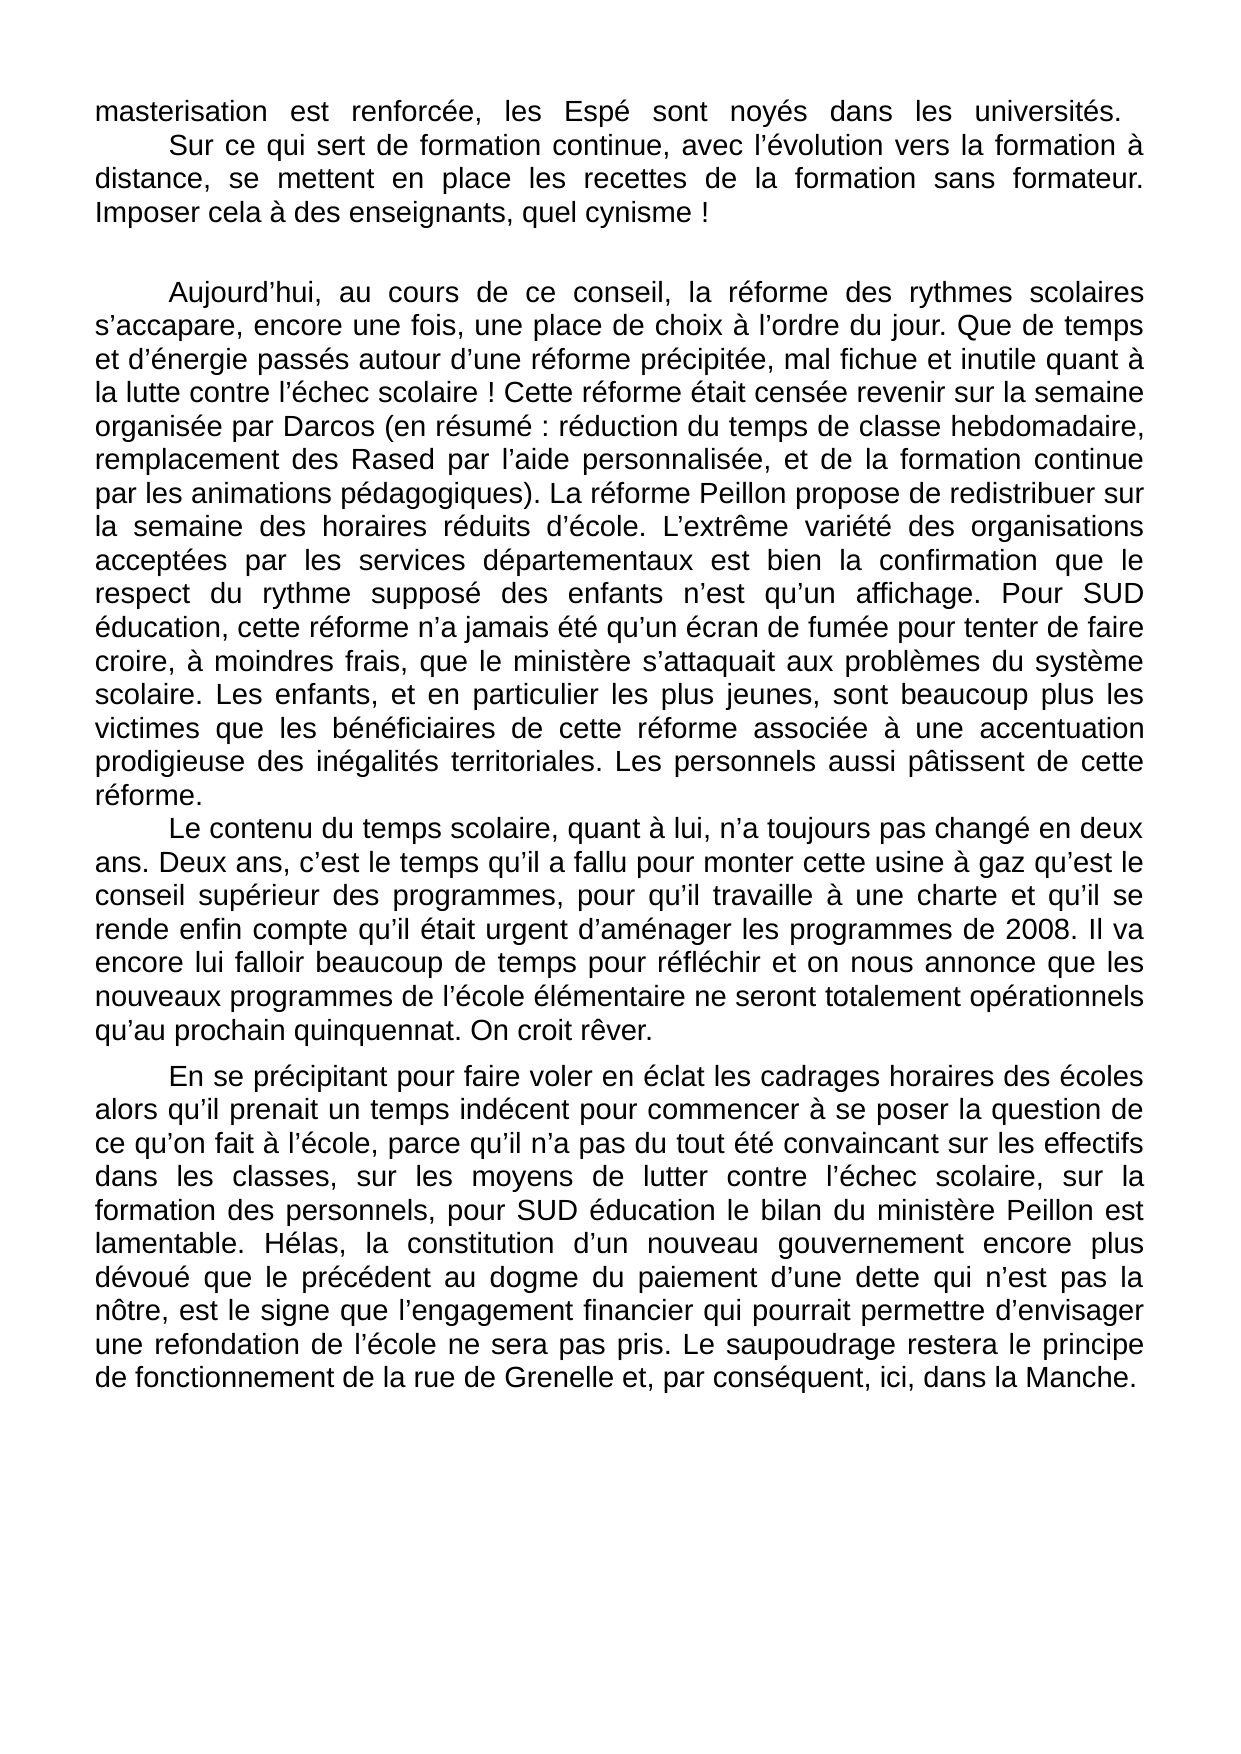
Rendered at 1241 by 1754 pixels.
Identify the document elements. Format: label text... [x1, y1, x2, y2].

text En se précipitant pour faire voler en éclat les cadrages horaires des écoles alors qu’il prenait un temps indécent pour commencer à se poser la question de ce qu’on fait à l’école, parce qu’il n’a pas du tout été convaincant sur les effectifs dans les classes, sur les moyens de lutter contre l’échec scolaire, sur la formation des personnels, pour SUD éducation le bilan du ministère Peillon est lamentable. Hélas, la constitution d’un nouveau gouvernement encore plus dévoué que le précédent au dogme du paiement d’une dette qui n’est pas la nôtre, est le signe que l’engagement financier qui pourrait permettre d’envisager une refondation de l’école ne sera pas pris. Le saupoudrage restera le principe de fonctionnement de la rue de Grenelle et, par conséquent, ici, dans la Manche. [94, 1059, 1146, 1394]
text masterisation est renforcée, les Espé sont noyés dans les universités. Sur ce qui sert de formation continue, avec l’évolution vers la formation à distance, se mettent en place les recettes de la formation sans formateur. Imposer cela à des enseignants, quel cynisme ! [94, 94, 1146, 229]
text Aujourd’hui, au cours de ce conseil, la réforme des rythmes scolaires s’accapare, encore une fois, une place de choix à l’ordre du jour. Que de temps et d’énergie passés autour d’une réforme précipitée, mal fichue et inutile quant à la lutte contre l’échec scolaire ! Cette réforme était censée revenir sur la semaine organisée par Darcos (en résumé : réduction du temps de classe hebdomadaire, remplacement des Rased par l’aide personnalisée, et de la formation continue par les animations pédagogiques). La réforme Peillon propose de redistribuer sur la semaine des horaires réduits d’école. L’extrême variété des organisations acceptées par les services départementaux est bien la confirmation que le respect du rythme supposé des enfants n’est qu’un affichage. Pour SUD éducation, cette réforme n’a jamais été qu’un écran de fumée pour tenter de faire croire, à moindres frais, que le ministère s’attaquait aux problèmes du système scolaire. Les enfants, et en particulier les plus jeunes, sont beaucoup plus les victimes que les bénéficiaires de cette réforme associée à une accentuation prodigieuse des inégalités territoriales. Les personnels aussi pâtissent de cette réforme. Le contenu du temps scolaire, quant à lui, n’a toujours pas changé en deux ans. Deux ans, c’est le temps qu’il a fallu pour monter cette usine à gaz qu’est le conseil supérieur des programmes, pour qu’il travaille à une charte et qu’il se rende enfin compte qu’il était urgent d’aménager les programmes de 2008. Il va encore lui falloir beaucoup de temps pour réfléchir et on nous annonce que les nouveaux programmes de l’école élémentaire ne seront totalement opérationnels qu’au prochain quinquennat. On croit rêver. [94, 241, 1146, 1046]
